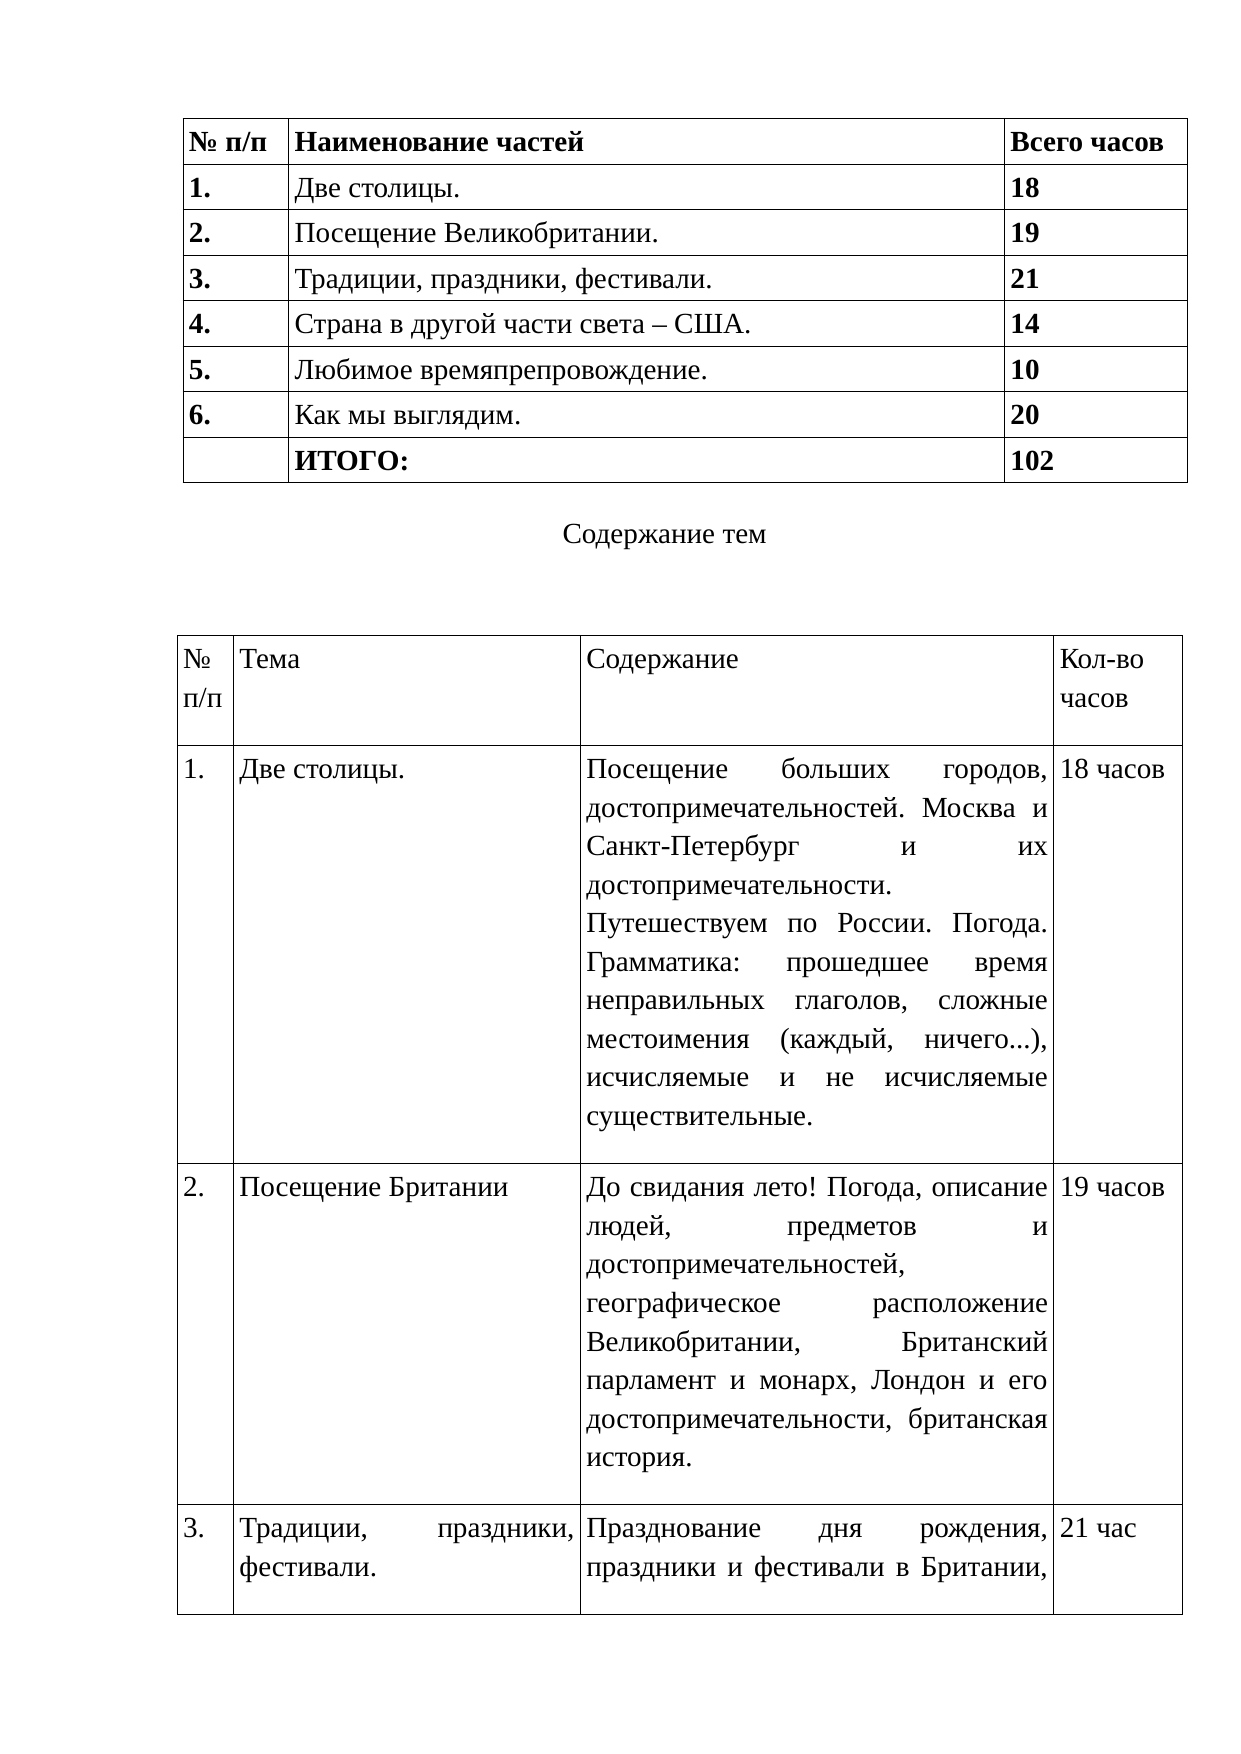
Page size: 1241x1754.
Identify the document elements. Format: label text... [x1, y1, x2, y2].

table_cell 3. [178, 1505, 233, 1614]
table_header Всего часов [1005, 119, 1187, 164]
table_cell Традиции, праздники, фестивали. [234, 1505, 580, 1614]
table_cell Страна в другой части света – США. [289, 301, 1004, 346]
table_cell [184, 438, 288, 482]
table_cell 5. [184, 347, 288, 391]
table_cell 4. [184, 301, 288, 346]
table_cell 1. [184, 165, 288, 209]
table_cell Посещение больших городов, достопримечательностей. Москва и Санкт-Петербург и их достопримечательности. Путешествуем по России. Погода. Грамматика: прошедшее время неправильных глаголов, сложные местоимения (каждый, ничего...), исчисляемые и не исчисляемые существительные. [581, 746, 1053, 1163]
table_cell 21 [1005, 256, 1187, 300]
table_cell ИТОГО: [289, 438, 1004, 482]
table_header Кол-во часов [1054, 636, 1182, 745]
table_cell До свидания лето! Погода, описание людей, предметов и достопримечательностей, географическое расположение Великобритании, Британский парламент и монарх, Лондон и его достопримечательности, британская история. [581, 1164, 1053, 1504]
table_cell 102 [1005, 438, 1187, 482]
table_header Тема [234, 636, 580, 745]
table_cell 18 [1005, 165, 1187, 209]
table_cell 2. [184, 210, 288, 255]
table_cell 6. [184, 392, 288, 437]
table_cell Традиции, праздники, фестивали. [289, 256, 1004, 300]
text Содержание тем [177, 516, 1152, 550]
table_header № п/п [184, 119, 288, 164]
table_header № п/п [178, 636, 233, 745]
table_cell 20 [1005, 392, 1187, 437]
table_cell Посещение Британии [234, 1164, 580, 1504]
table_cell 21 час [1054, 1505, 1182, 1614]
table_cell Две столицы. [289, 165, 1004, 209]
table_header Наименование частей [289, 119, 1004, 164]
table_cell 19 часов [1054, 1164, 1182, 1504]
table_cell Любимое времяпрепровождение. [289, 347, 1004, 391]
table_cell Празднование дня рождения, праздники и фестивали в Британии, [581, 1505, 1053, 1614]
table_cell 3. [184, 256, 288, 300]
table_cell 18 часов [1054, 746, 1182, 1163]
table_cell 2. [178, 1164, 233, 1504]
table_cell Посещение Великобритании. [289, 210, 1004, 255]
table_cell 19 [1005, 210, 1187, 255]
table_cell Как мы выглядим. [289, 392, 1004, 437]
table_cell 10 [1005, 347, 1187, 391]
table_cell Две столицы. [234, 746, 580, 1163]
table_cell 1. [178, 746, 233, 1163]
table_header Содержание [581, 636, 1053, 745]
table_cell 14 [1005, 301, 1187, 346]
